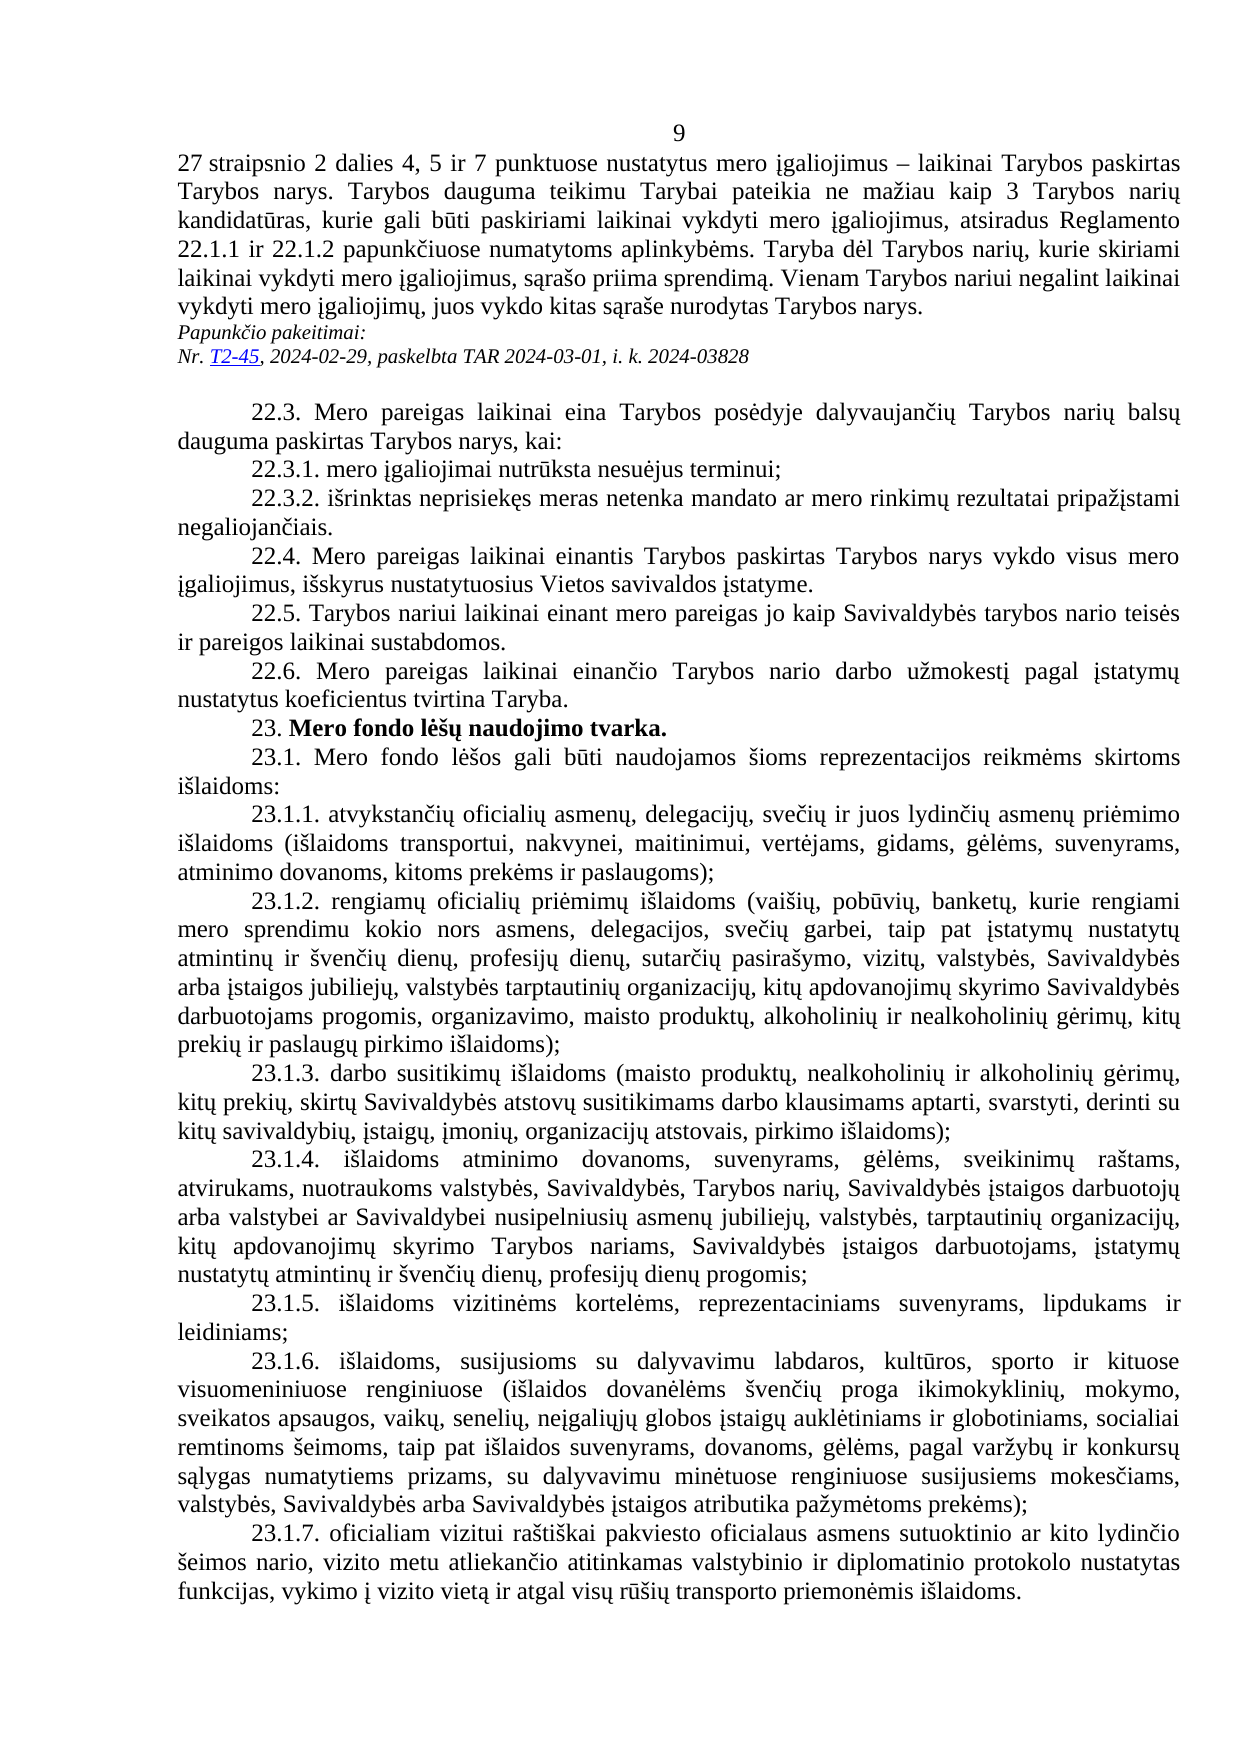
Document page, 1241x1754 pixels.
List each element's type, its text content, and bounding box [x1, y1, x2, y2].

text 22.3. Mero pareigas laikinai eina Tarybos posėdyje dalyvaujančių Tarybos narių balsų dauguma paskirtas Tarybos narys, kai: [177, 397, 1181, 454]
text 22.6. Mero pareigas laikinai einančio Tarybos nario darbo užmokestį pagal įstatymų nustatytus koeficientus tvirtina Taryba. [177, 656, 1181, 713]
text Papunkčio pakeitimai: [177, 320, 1181, 344]
text 23. Mero fondo lėšų naudojimo tvarka. [177, 713, 1181, 742]
text 23.1.6. išlaidoms, susijusioms su dalyvavimu labdaros, kultūros, sporto ir kituose visuomeniniuose renginiuose (išlaidos dovanėlėms švenčių proga ikimokyklinių, mokymo, sveikatos apsaugos, vaikų, senelių, neįgaliųjų globos įstaigų auklėtiniams ir globotiniams, socialiai remtinoms šeimoms, taip pat išlaidos suvenyrams, dovanoms, gėlėms, pagal varžybų ir konkursų sąlygas numatytiems prizams, su dalyvavimu minėtuose renginiuose susijusiems mokesčiams, valstybės, Savivaldybės arba Savivaldybės įstaigos atributika pažymėtoms prekėms); [177, 1346, 1181, 1518]
text 22.4. Mero pareigas laikinai einantis Tarybos paskirtas Tarybos narys vykdo visus mero įgaliojimus, išskyrus nustatytuosius Vietos savivaldos įstatyme. [177, 541, 1181, 598]
text 27 straipsnio 2 dalies 4, 5 ir 7 punktuose nustatytus mero įgaliojimus – laikinai Tarybos paskirtas Tarybos narys. Tarybos dauguma teikimu Tarybai pateikia ne mažiau kaip 3 Tarybos narių kandidatūras, kurie gali būti paskiriami laikinai vykdyti mero įgaliojimus, atsiradus Reglamento 22.1.1 ir 22.1.2 papunkčiuose numatytoms aplinkybėms. Taryba dėl Tarybos narių, kurie skiriami laikinai vykdyti mero įgaliojimus, sąrašo priima sprendimą. Vienam Tarybos nariui negalint laikinai vykdyti mero įgaliojimų, juos vykdo kitas sąraše nurodytas Tarybos narys. [177, 148, 1181, 320]
text 23.1.1. atvykstančių oficialių asmenų, delegacijų, svečių ir juos lydinčių asmenų priėmimo išlaidoms (išlaidoms transportui, nakvynei, maitinimui, vertėjams, gidams, gėlėms, suvenyrams, atminimo dovanoms, kitoms prekėms ir paslaugoms); [177, 799, 1181, 886]
text 23.1.2. rengiamų oficialių priėmimų išlaidoms (vaišių, pobūvių, banketų, kurie rengiami mero sprendimu kokio nors asmens, delegacijos, svečių garbei, taip pat įstatymų nustatytų atmintinų ir švenčių dienų, profesijų dienų, sutarčių pasirašymo, vizitų, valstybės, Savivaldybės arba įstaigos jubiliejų, valstybės tarptautinių organizacijų, kitų apdovanojimų skyrimo Savivaldybės darbuotojams progomis, organizavimo, maisto produktų, alkoholinių ir nealkoholinių gėrimų, kitų prekių ir paslaugų pirkimo išlaidoms); [177, 886, 1181, 1058]
text 23.1.4. išlaidoms atminimo dovanoms, suvenyrams, gėlėms, sveikinimų raštams, atvirukams, nuotraukoms valstybės, Savivaldybės, Tarybos narių, Savivaldybės įstaigos darbuotojų arba valstybei ar Savivaldybei nusipelniusių asmenų jubiliejų, valstybės, tarptautinių organizacijų, kitų apdovanojimų skyrimo Tarybos nariams, Savivaldybės įstaigos darbuotojams, įstatymų nustatytų atmintinų ir švenčių dienų, profesijų dienų progomis; [177, 1144, 1181, 1288]
text 23.1.7. oficialiam vizitui raštiškai pakviesto oficialaus asmens sutuoktinio ar kito lydinčio šeimos nario, vizito metu atliekančio atitinkamas valstybinio ir diplomatinio protokolo nustatytas funkcijas, vykimo į vizito vietą ir atgal visų rūšių transporto priemonėmis išlaidoms. [177, 1518, 1181, 1604]
text 23.1.3. darbo susitikimų išlaidoms (maisto produktų, nealkoholinių ir alkoholinių gėrimų, kitų prekių, skirtų Savivaldybės atstovų susitikimams darbo klausimams aptarti, svarstyti, derinti su kitų savivaldybių, įstaigų, įmonių, organizacijų atstovais, pirkimo išlaidoms); [177, 1058, 1181, 1144]
text 23.1.5. išlaidoms vizitinėms kortelėms, reprezentaciniams suvenyrams, lipdukams ir leidiniams; [177, 1288, 1181, 1346]
text 22.3.2. išrinktas neprisiekęs meras netenka mandato ar mero rinkimų rezultatai pripažįstami negaliojančiais. [177, 483, 1181, 541]
text 23.1. Mero fondo lėšos gali būti naudojamos šioms reprezentacijos reikmėms skirtoms išlaidoms: [177, 742, 1181, 799]
text 22.5. Tarybos nariui laikinai einant mero pareigas jo kaip Savivaldybės tarybos nario teisės ir pareigos laikinai sustabdomos. [177, 598, 1181, 656]
text Nr. T2-45, 2024-02-29, paskelbta TAR 2024-03-01, i. k. 2024-03828 [177, 344, 1181, 368]
text 22.3.1. mero įgaliojimai nutrūksta nesuėjus terminui; [177, 454, 1181, 483]
